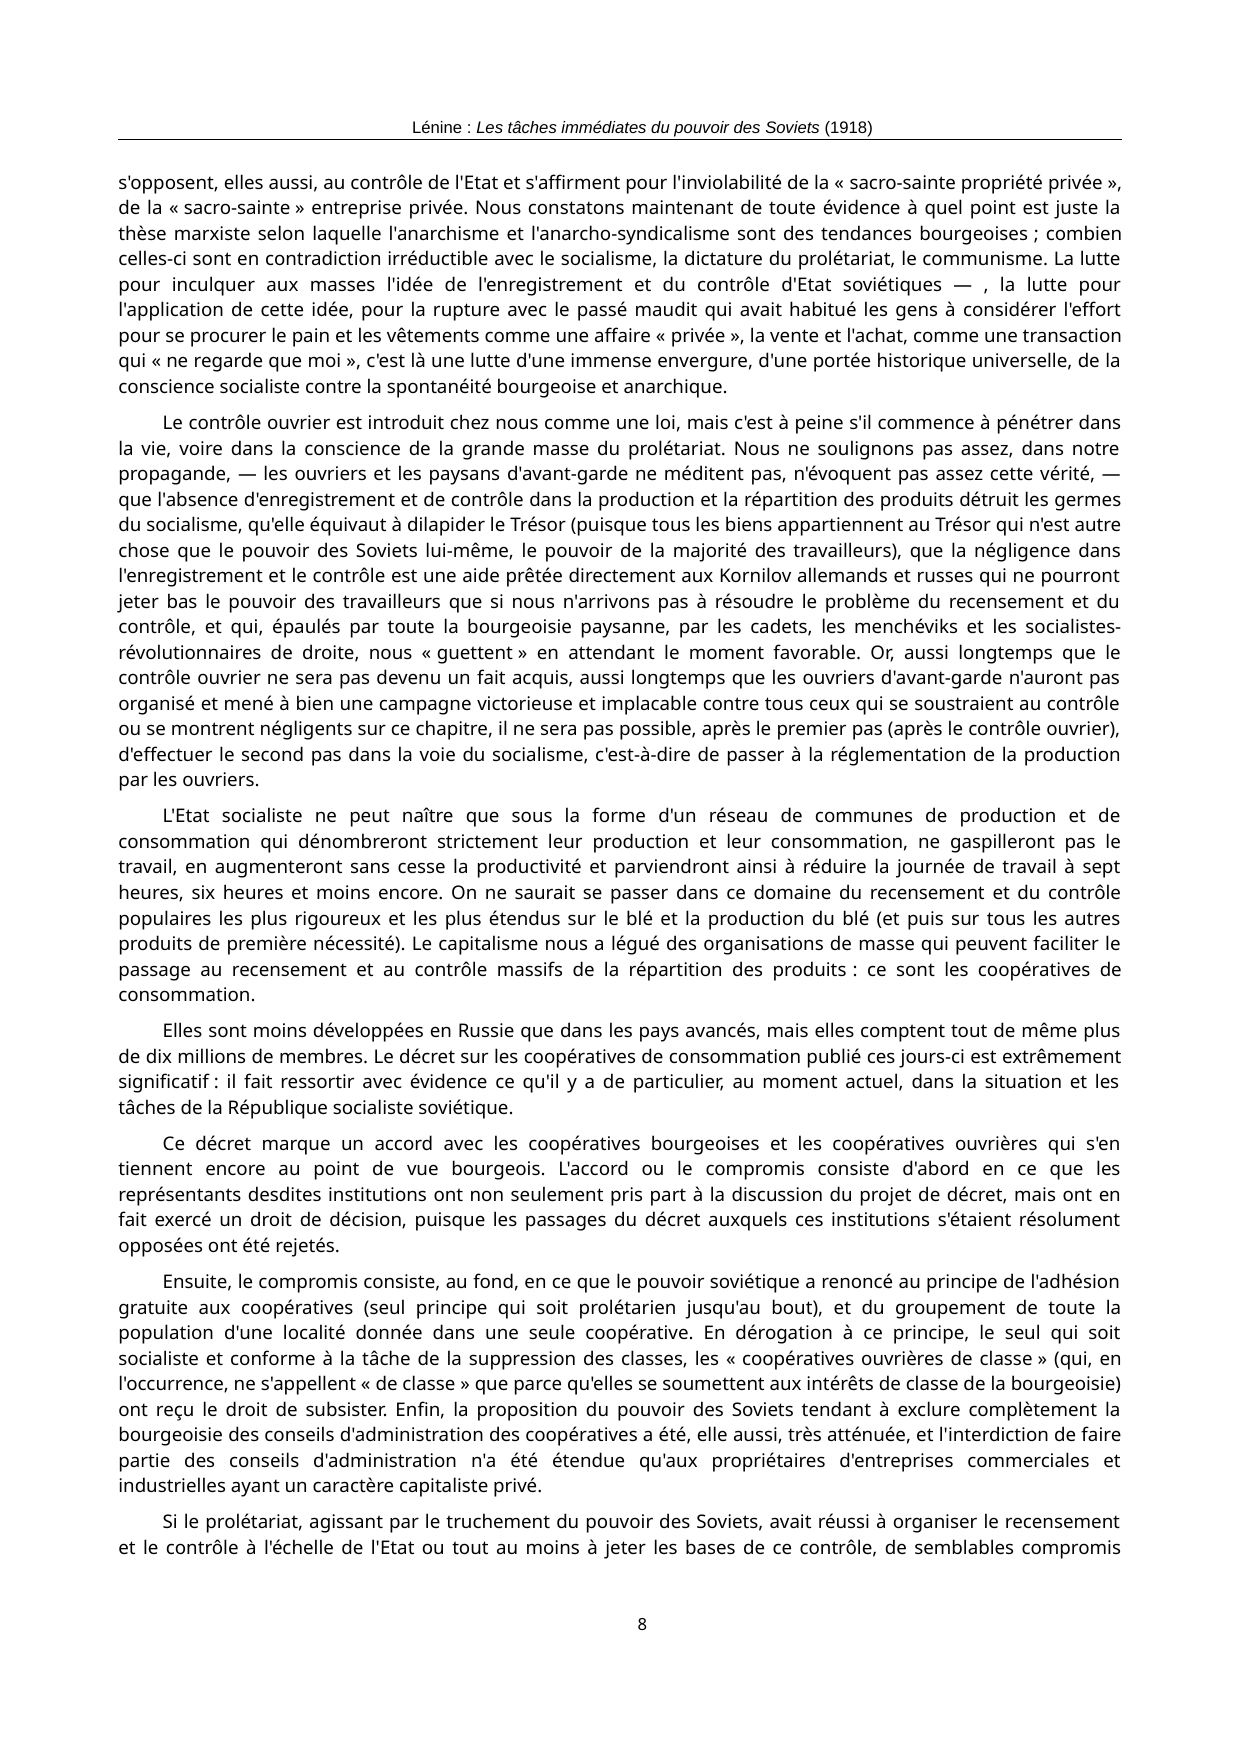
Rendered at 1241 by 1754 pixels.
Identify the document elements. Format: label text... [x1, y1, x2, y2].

text Ce décret marque un accord avec les coopératives bourgeoises et les coopératives ouvrières qui s'en tiennent encore au point de vue bourgeois. L'accord ou le compromis consiste d'abord en ce que les représentants desdites institutions ont non seulement pris part à la discussion du projet de décret, mais ont en fait exercé un droit de décision, puisque les passages du décret auxquels ces institutions s'étaient résolument opposées ont été rejetés. [118, 1130, 1122, 1258]
text Le contrôle ouvrier est introduit chez nous comme une loi, mais c'est à peine s'il commence à pénétrer dans la vie, voire dans la conscience de la grande masse du prolétariat. Nous ne soulignons pas assez, dans notre propagande, — les ouvriers et les paysans d'avant-garde ne méditent pas, n'évoquent pas assez cette vérité, — que l'absence d'enregistrement et de contrôle dans la production et la répartition des produits détruit les germes du socialisme, qu'elle équivaut à dilapider le Trésor (puisque tous les biens appartiennent au Trésor qui n'est autre chose que le pouvoir des Soviets lui-même, le pouvoir de la majorité des travailleurs), que la négligence dans l'enregistrement et le contrôle est une aide prêtée directement aux Kornilov allemands et russes qui ne pourront jeter bas le pouvoir des travailleurs que si nous n'arrivons pas à résoudre le problème du recensement et du contrôle, et qui, épaulés par toute la bourgeoisie paysanne, par les cadets, les menchéviks et les socialistes-révolutionnaires de droite, nous « guettent » en attendant le moment favorable. Or, aussi longtemps que le contrôle ouvrier ne sera pas devenu un fait acquis, aussi longtemps que les ouvriers d'avant-garde n'auront pas organisé et mené à bien une campagne victorieuse et implacable contre tous ceux qui se soustraient au contrôle ou se montrent négligents sur ce chapitre, il ne sera pas possible, après le premier pas (après le contrôle ouvrier), d'effectuer le second pas dans la voie du socialisme, c'est-à-dire de passer à la réglementation de la production par les ouvriers. [118, 409, 1122, 792]
text L'Etat socialiste ne peut naître que sous la forme d'un réseau de communes de production et de consommation qui dénombreront strictement leur production et leur consommation, ne gaspilleront pas le travail, en augmenteront sans cesse la productivité et parviendront ainsi à réduire la journée de travail à sept heures, six heures et moins encore. On ne saurait se passer dans ce domaine du recensement et du contrôle populaires les plus rigoureux et les plus étendus sur le blé et la production du blé (et puis sur tous les autres produits de première nécessité). Le capitalisme nous a légué des organisations de masse qui peuvent faciliter le passage au recensement et au contrôle massifs de la répartition des produits : ce sont les coopératives de consommation. [118, 803, 1122, 1007]
text Si le prolétariat, agissant par le truchement du pouvoir des Soviets, avait réussi à organiser le recensement et le contrôle à l'échelle de l'Etat ou tout au moins à jeter les bases de ce contrôle, de semblables compromis [118, 1509, 1122, 1560]
text Elles sont moins développées en Russie que dans les pays avancés, mais elles comptent tout de même plus de dix millions de membres. Le décret sur les coopératives de consommation publié ces jours-ci est extrêmement significatif : il fait ressortir avec évidence ce qu'il y a de particulier, au moment actuel, dans la situation et les tâches de la République socialiste soviétique. [118, 1017, 1122, 1119]
text Ensuite, le compromis consiste, au fond, en ce que le pouvoir soviétique a renoncé au principe de l'adhésion gratuite aux coopératives (seul principe qui soit prolétarien jusqu'au bout), et du groupement de toute la population d'une localité donnée dans une seule coopérative. En dérogation à ce principe, le seul qui soit socialiste et conforme à la tâche de la suppression des classes, les « coopératives ouvrières de classe » (qui, en l'occurrence, ne s'appellent « de classe » que parce qu'elles se soumettent aux intérêts de classe de la bourgeoisie) ont reçu le droit de subsister. Enfin, la proposition du pouvoir des Soviets tendant à exclure complètement la bourgeoisie des conseils d'administration des coopératives a été, elle aussi, très atténuée, et l'interdiction de faire partie des conseils d'administration n'a été étendue qu'aux propriétaires d'entreprises commerciales et industrielles ayant un caractère capitaliste privé. [118, 1268, 1122, 1498]
text s'opposent, elles aussi, au contrôle de l'Etat et s'affirment pour l'inviolabilité de la « sacro-sainte propriété privée », de la « sacro-sainte » entreprise privée. Nous constatons maintenant de toute évidence à quel point est juste la thèse marxiste selon laquelle l'anarchisme et l'anarcho-syndicalisme sont des tendances bourgeoises ; combien celles-ci sont en contradiction irréductible avec le socialisme, la dictature du prolétariat, le communisme. La lutte pour inculquer aux masses l'idée de l'enregistrement et du contrôle d'Etat soviétiques — , la lutte pour l'application de cette idée, pour la rupture avec le passé maudit qui avait habitué les gens à considérer l'effort pour se procurer le pain et les vêtements comme une affaire « privée », la vente et l'achat, comme une transaction qui « ne regarde que moi », c'est là une lutte d'une immense envergure, d'une portée historique universelle, de la conscience socialiste contre la spontanéité bourgeoise et anarchique. [118, 169, 1122, 399]
